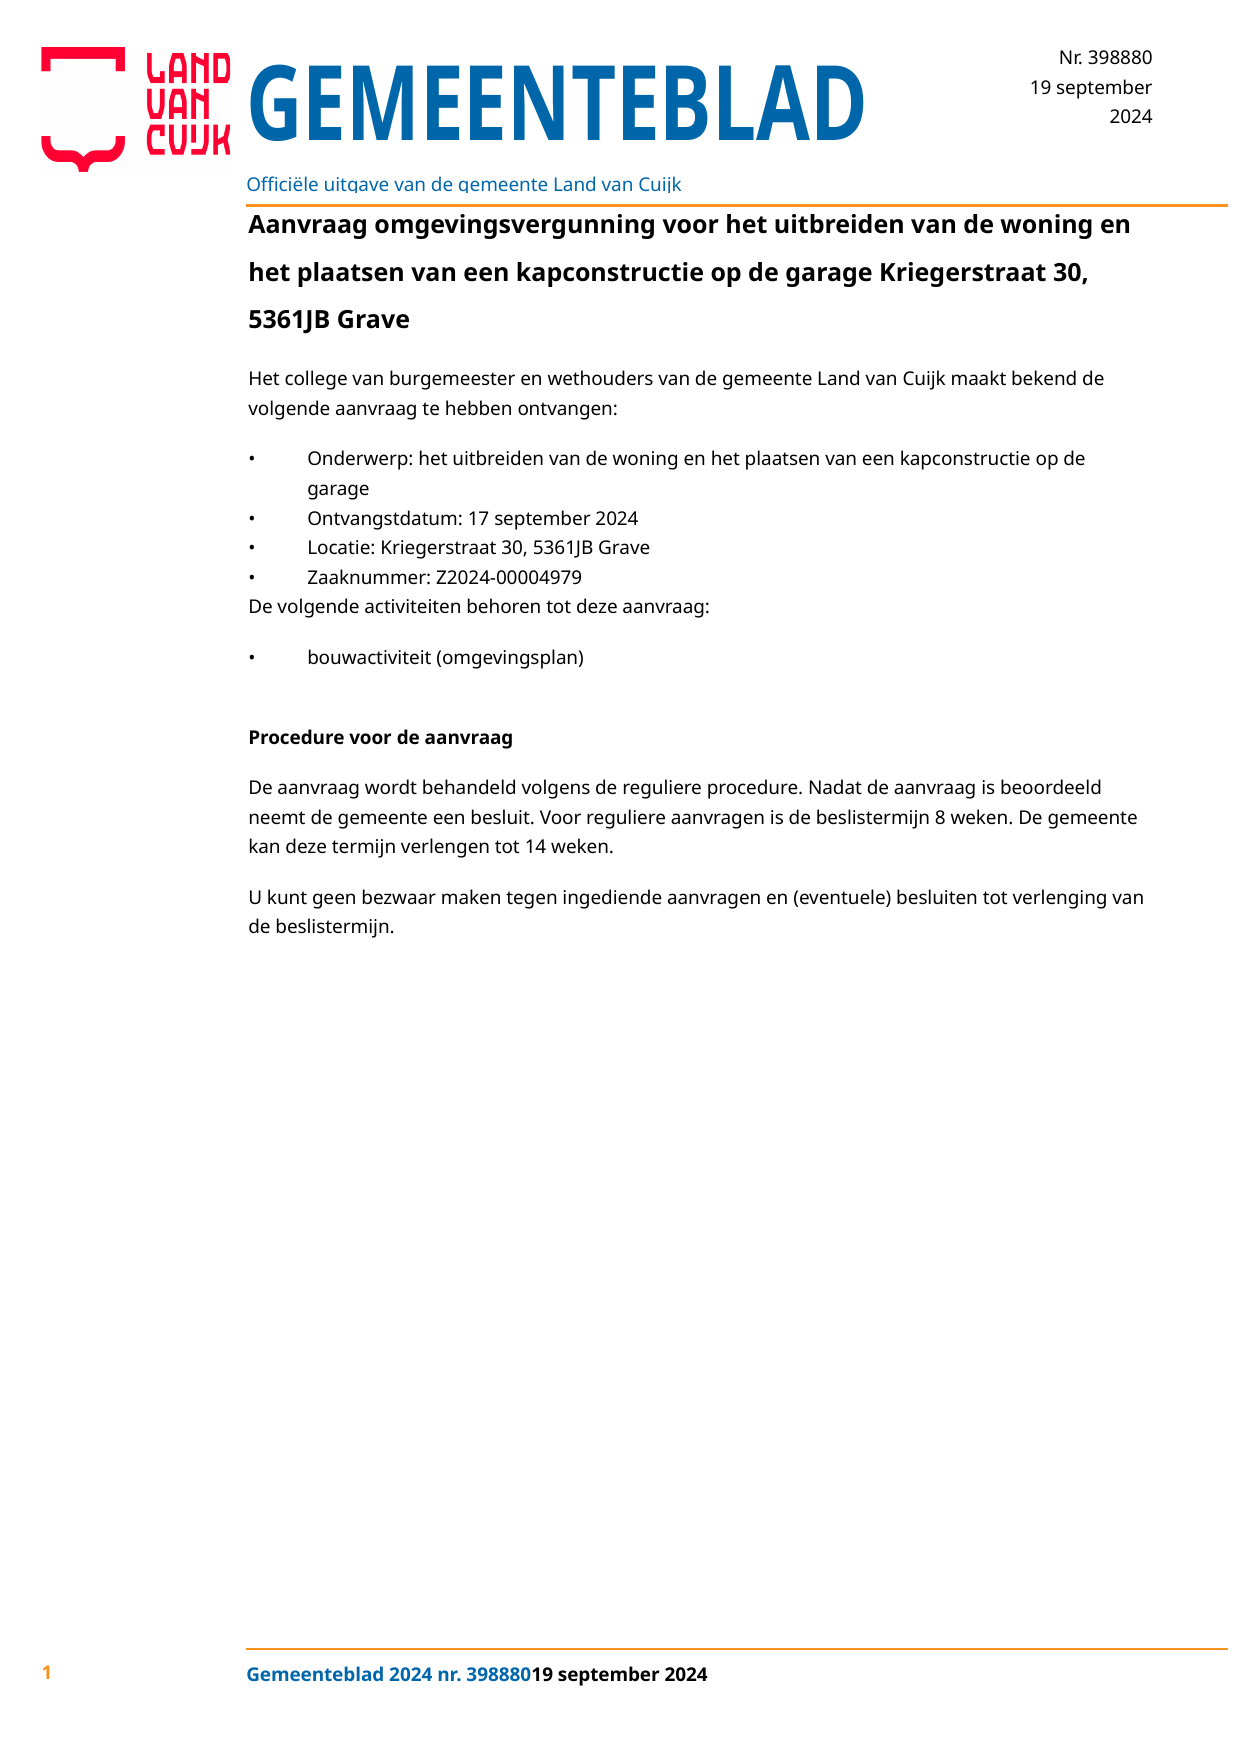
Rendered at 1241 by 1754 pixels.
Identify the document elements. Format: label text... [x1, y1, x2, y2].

list Onderwerp: het uitbreiden van de woning en het plaatsen van een kapconstructie op de garage [248, 446, 1152, 501]
list Zaaknummer: Z2024-00004979 [248, 564, 1152, 589]
text Procedure voor de aanvraag [248, 724, 1152, 749]
text De volgende activiteiten behoren tot deze aanvraag: [248, 593, 1152, 619]
list Ontvangstdatum: 17 september 2024 [248, 505, 1152, 530]
text U kunt geen bezwaar maken tegen ingediende aanvragen en (eventuele) besluiten tot verlenging van de beslistermijn. [248, 884, 1152, 939]
text Het college van burgemeester en wethouders van de gemeente Land van Cuijk maakt bekend de volgende aanvraag te hebben ontvangen: [248, 366, 1152, 421]
text De aanvraag wordt behandeld volgens de reguliere procedure. Nadat de aanvraag is beoordeeld neemt de gemeente een besluit. Voor reguliere aanvragen is de beslistermijn 8 weken. De gemeente kan deze termijn verlengen tot 14 weken. [248, 774, 1152, 859]
list bouwactiviteit (omgevingsplan) [248, 644, 1152, 669]
list Locatie: Kriegerstraat 30, 5361JB Grave [248, 534, 1152, 560]
text Aanvraag omgevingsvergunning voor het uitbreiden van de woning en het plaatsen van een kapconstructie op de garage Kriegerstraat 30, 5361JB Grave [248, 207, 1152, 336]
picture [41, 47, 231, 172]
